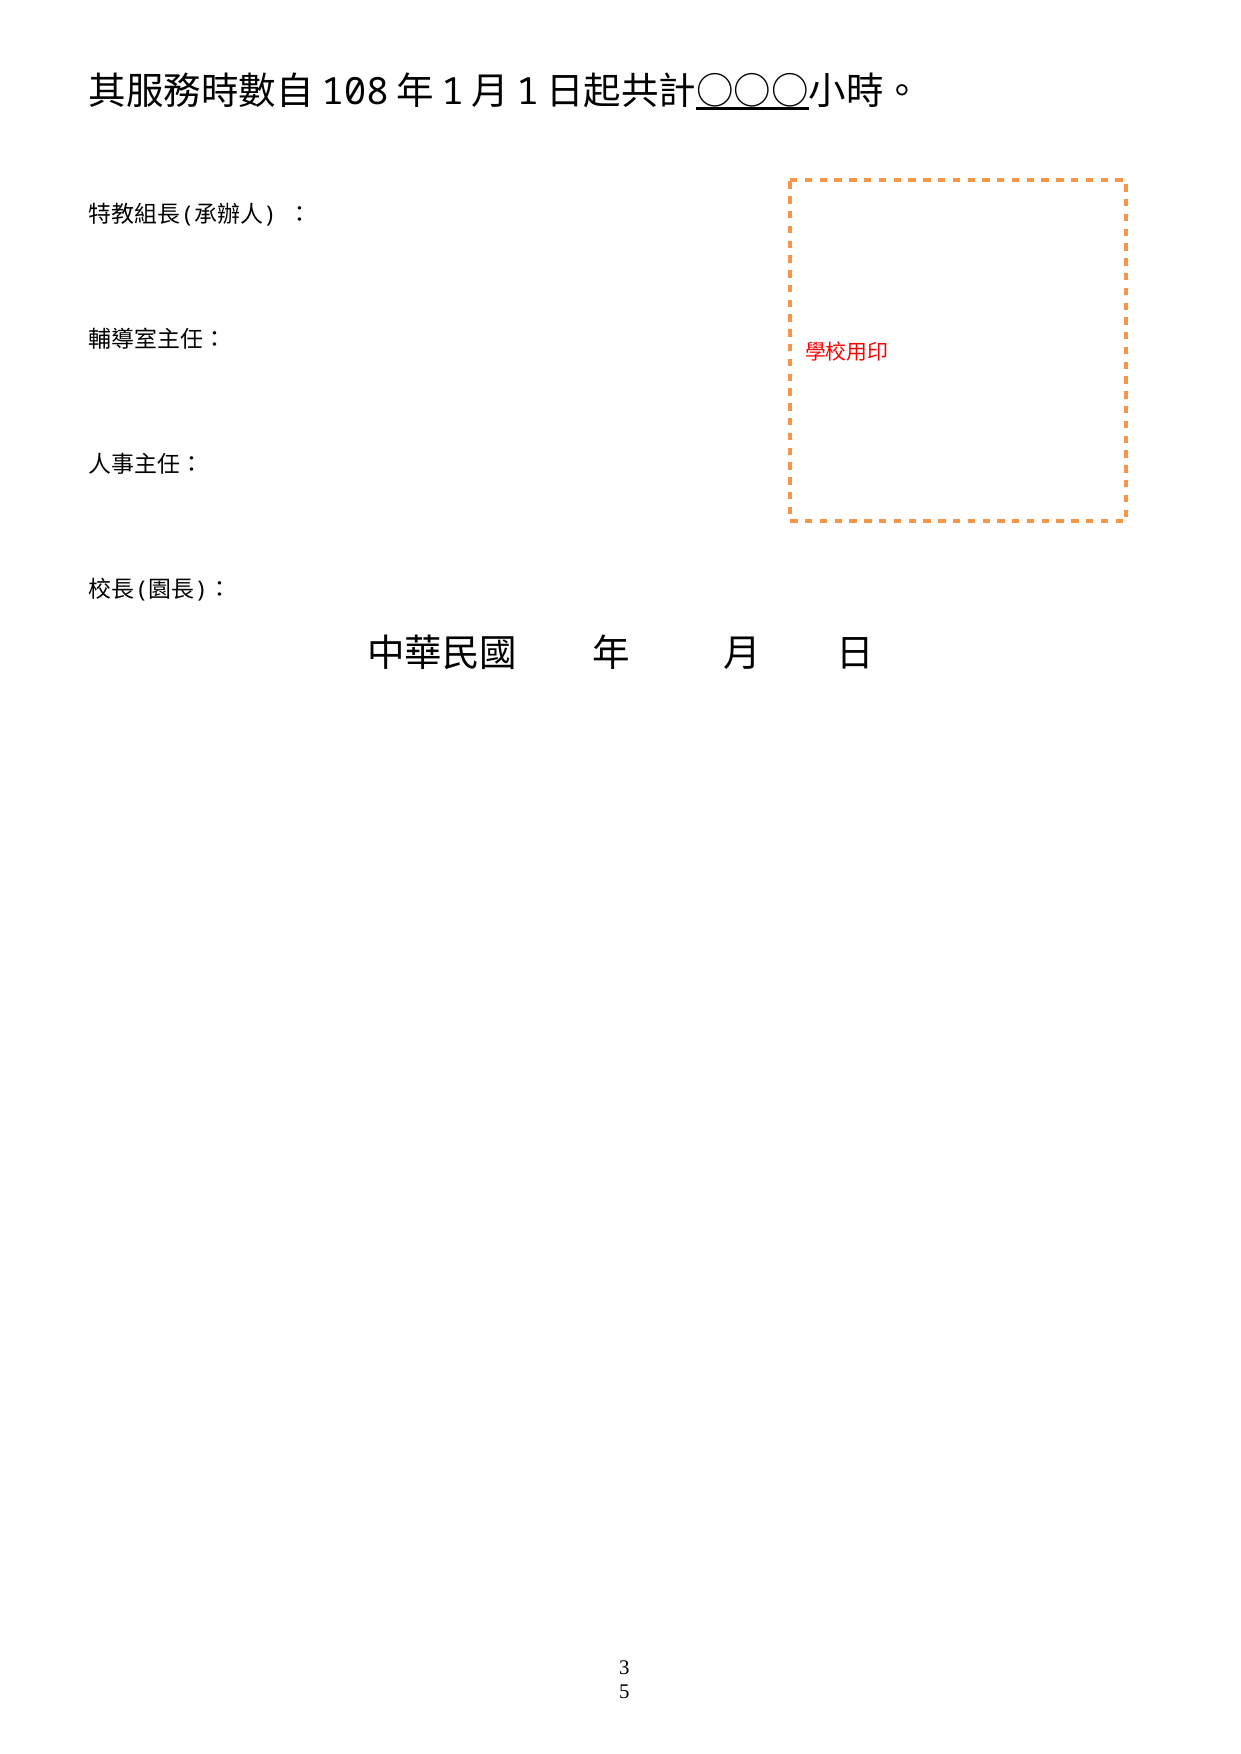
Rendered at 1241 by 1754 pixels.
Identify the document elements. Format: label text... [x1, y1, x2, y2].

text 人事主任： [89, 421, 790, 484]
text 特教組長(承辦人) ： [89, 171, 1152, 234]
text 輔導室主任： [89, 296, 790, 359]
text 其服務時數自108年1月1日起共計○○○小時。 [89, 46, 1152, 109]
text 校長(園長)： [89, 546, 1152, 609]
text [1126, 296, 1152, 359]
text 中華民國 年 月 日 [89, 609, 1152, 671]
text [1126, 421, 1152, 484]
